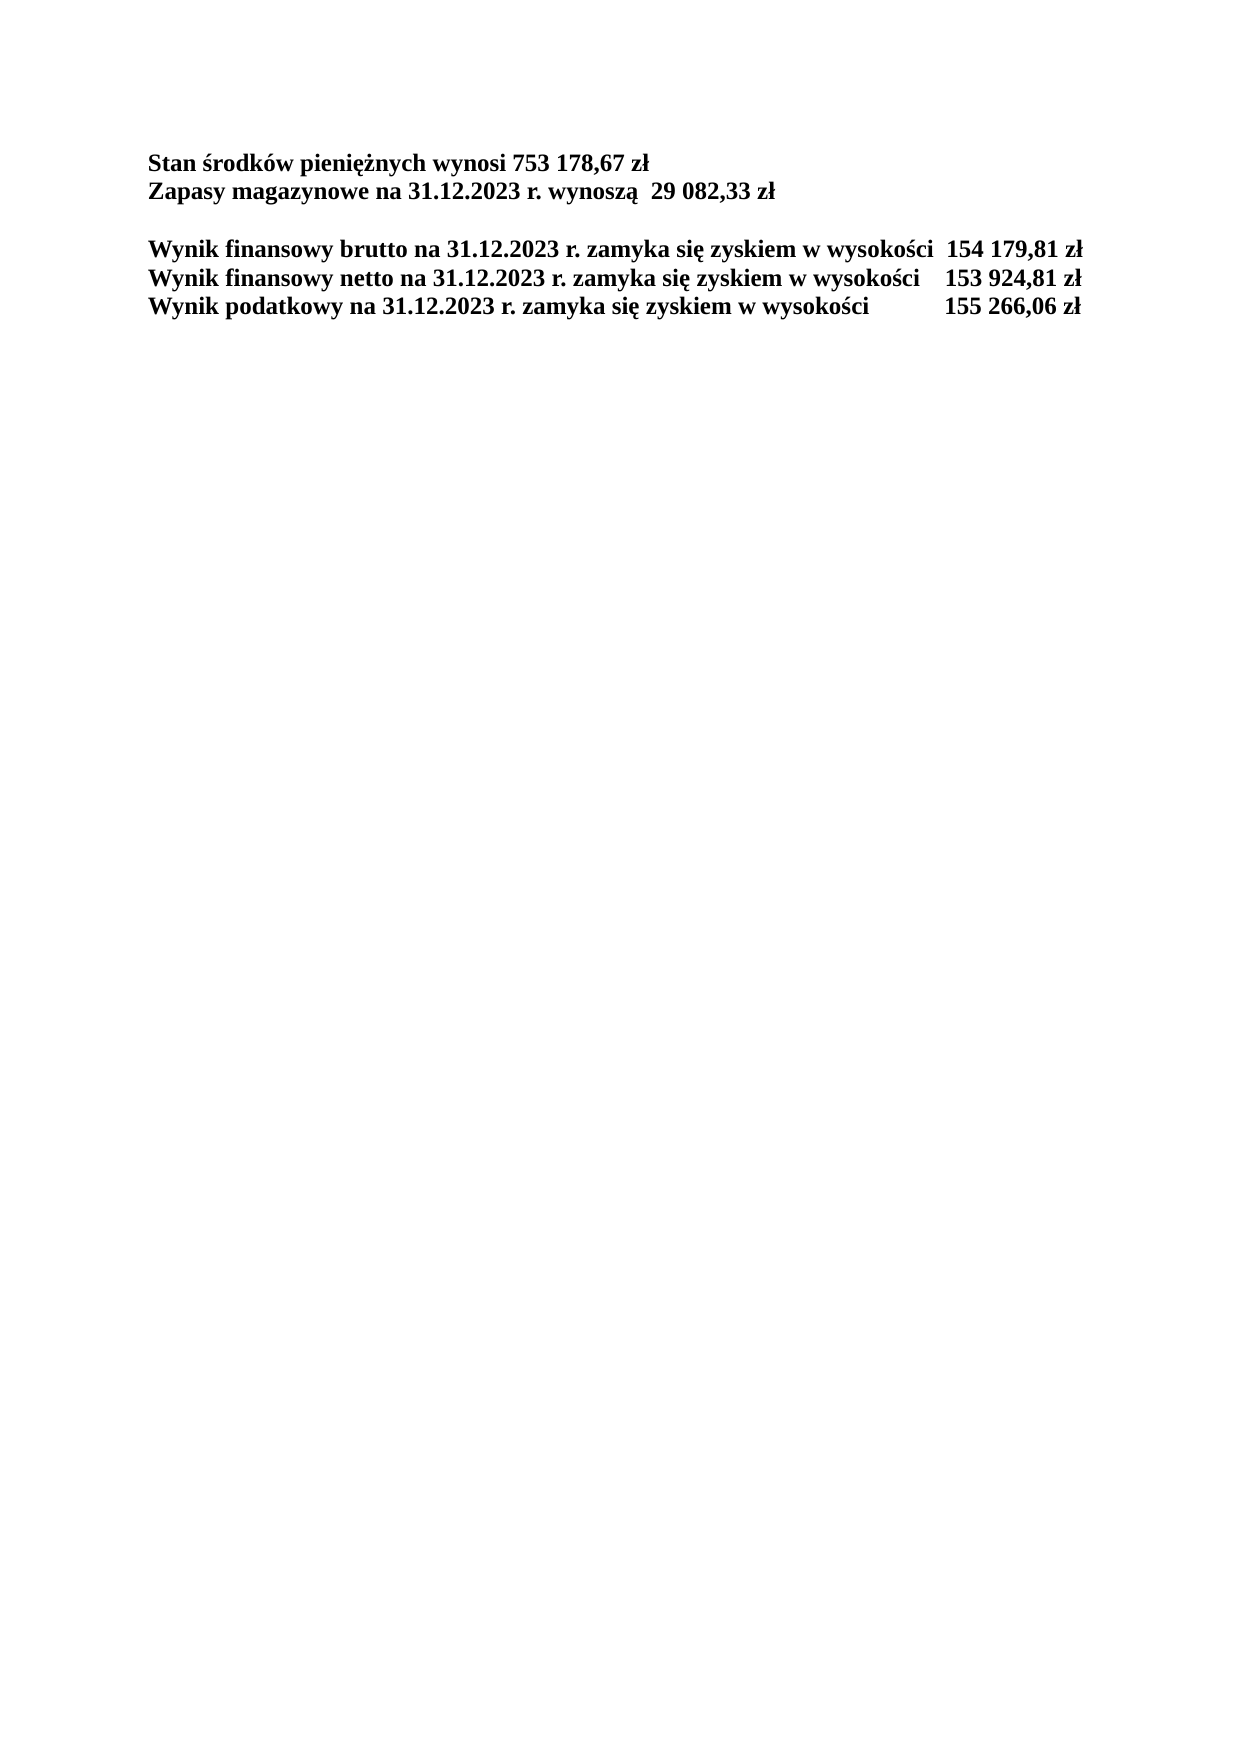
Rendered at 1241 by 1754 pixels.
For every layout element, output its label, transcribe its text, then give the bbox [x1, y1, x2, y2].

text Zapasy magazynowe na 31.12.2023 r. wynoszą 29 082,33 zł [148, 176, 1104, 205]
text Wynik finansowy netto na 31.12.2023 r. zamyka się zyskiem w wysokości 153 924,81 zł [148, 263, 1104, 291]
text Wynik podatkowy na 31.12.2023 r. zamyka się zyskiem w wysokości 155 266,06 zł [148, 291, 1104, 320]
text Wynik finansowy brutto na 31.12.2023 r. zamyka się zyskiem w wysokości 154 179,81 zł [148, 234, 1104, 263]
text Stan środków pieniężnych wynosi 753 178,67 zł [148, 148, 1104, 176]
